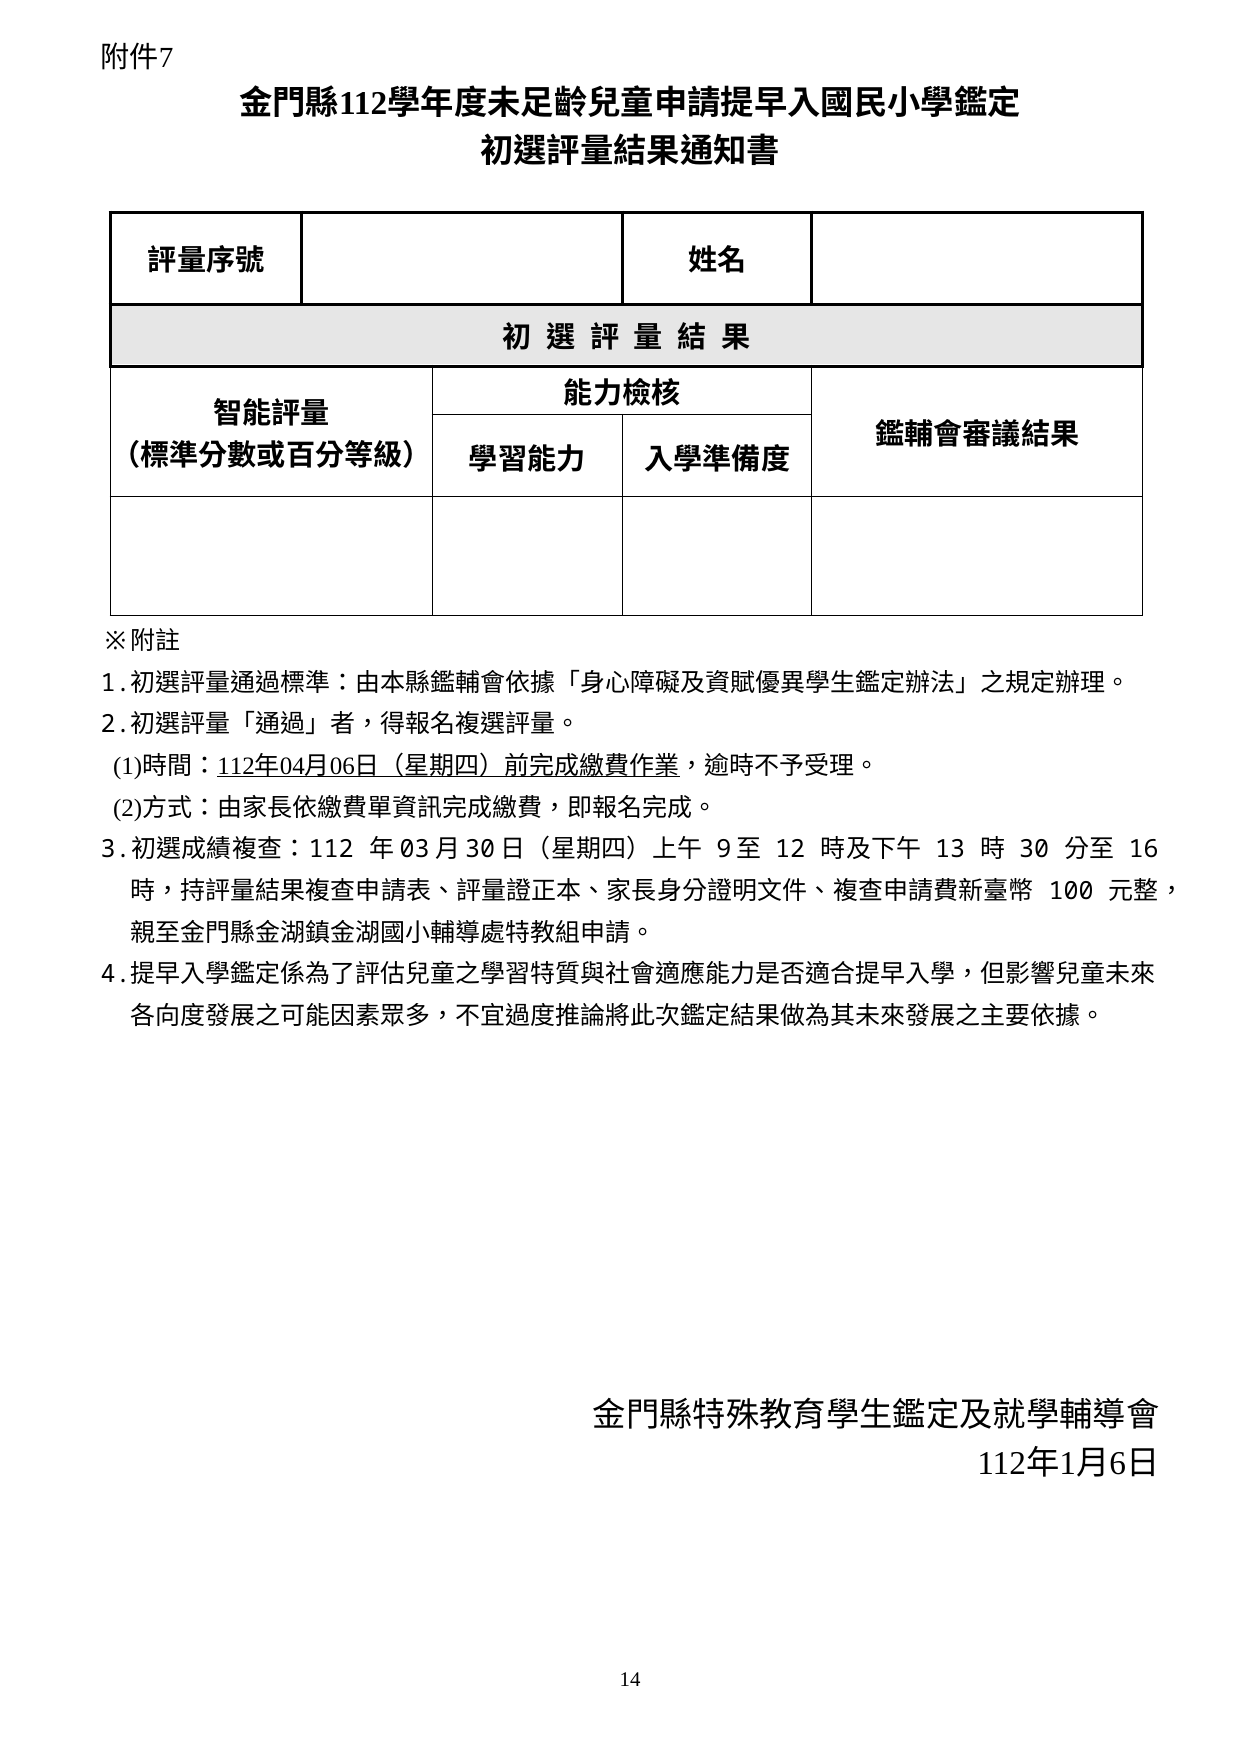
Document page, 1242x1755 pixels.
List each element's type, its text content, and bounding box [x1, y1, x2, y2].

table_cell 入學準備度 [623, 415, 811, 496]
table_cell 初 選 評 量 結 果 [112, 306, 1141, 364]
text (2)方式：由家長依繳費單資訊完成繳費，即報名完成。 [100, 783, 1159, 824]
text 3.初選成績複查：112 年03月30日（星期四）上午 9至 12 時及下午 13 時 30 分至 16 時，持評量結果複查申請表、評量證正本、家長身分證明文件、複查申請費新臺幣 100 元整，親至金門縣金湖鎮金湖國小輔導處特教組申請。 [100, 824, 1159, 949]
table_cell [812, 497, 1142, 615]
table_cell 智能評量 （標準分數或百分等級） [111, 368, 432, 496]
table_cell 鑑輔會審議結果 [812, 368, 1142, 496]
text (1)時間：112年04月06日（星期四）前完成繳費作業，逾時不予受理。 [100, 741, 1159, 783]
text 附件7 [100, 33, 1159, 76]
table_cell [433, 497, 622, 615]
table_header [813, 214, 1141, 302]
text 2.初選評量「通過」者，得報名複選評量。 [100, 699, 1159, 741]
text 1.初選評量通過標準：由本縣鑑輔會依據「身心障礙及資賦優異學生鑑定辦法」之規定辦理。 [100, 658, 1159, 699]
table_cell [623, 497, 811, 615]
text ※附註 [100, 616, 1159, 658]
table_cell 能力檢核 [433, 368, 811, 414]
text 初選評量結果通知書 [100, 124, 1159, 172]
table_cell 學習能力 [433, 415, 622, 496]
text 金門縣112學年度未足齡兒童申請提早入國民小學鑑定 [100, 76, 1159, 124]
table_header [303, 214, 621, 302]
table_cell [111, 497, 432, 615]
text 金門縣特殊教育學生鑑定及就學輔導會 [100, 1387, 1159, 1436]
text 112年1月6日 [100, 1436, 1159, 1484]
table_header 評量序號 [112, 214, 300, 302]
text 4.提早入學鑑定係為了評估兒童之學習特質與社會適應能力是否適合提早入學，但影響兒童未來各向度發展之可能因素眾多，不宜過度推論將此次鑑定結果做為其未來發展之主要依據。 [100, 949, 1159, 1033]
table_header 姓名 [624, 214, 810, 302]
